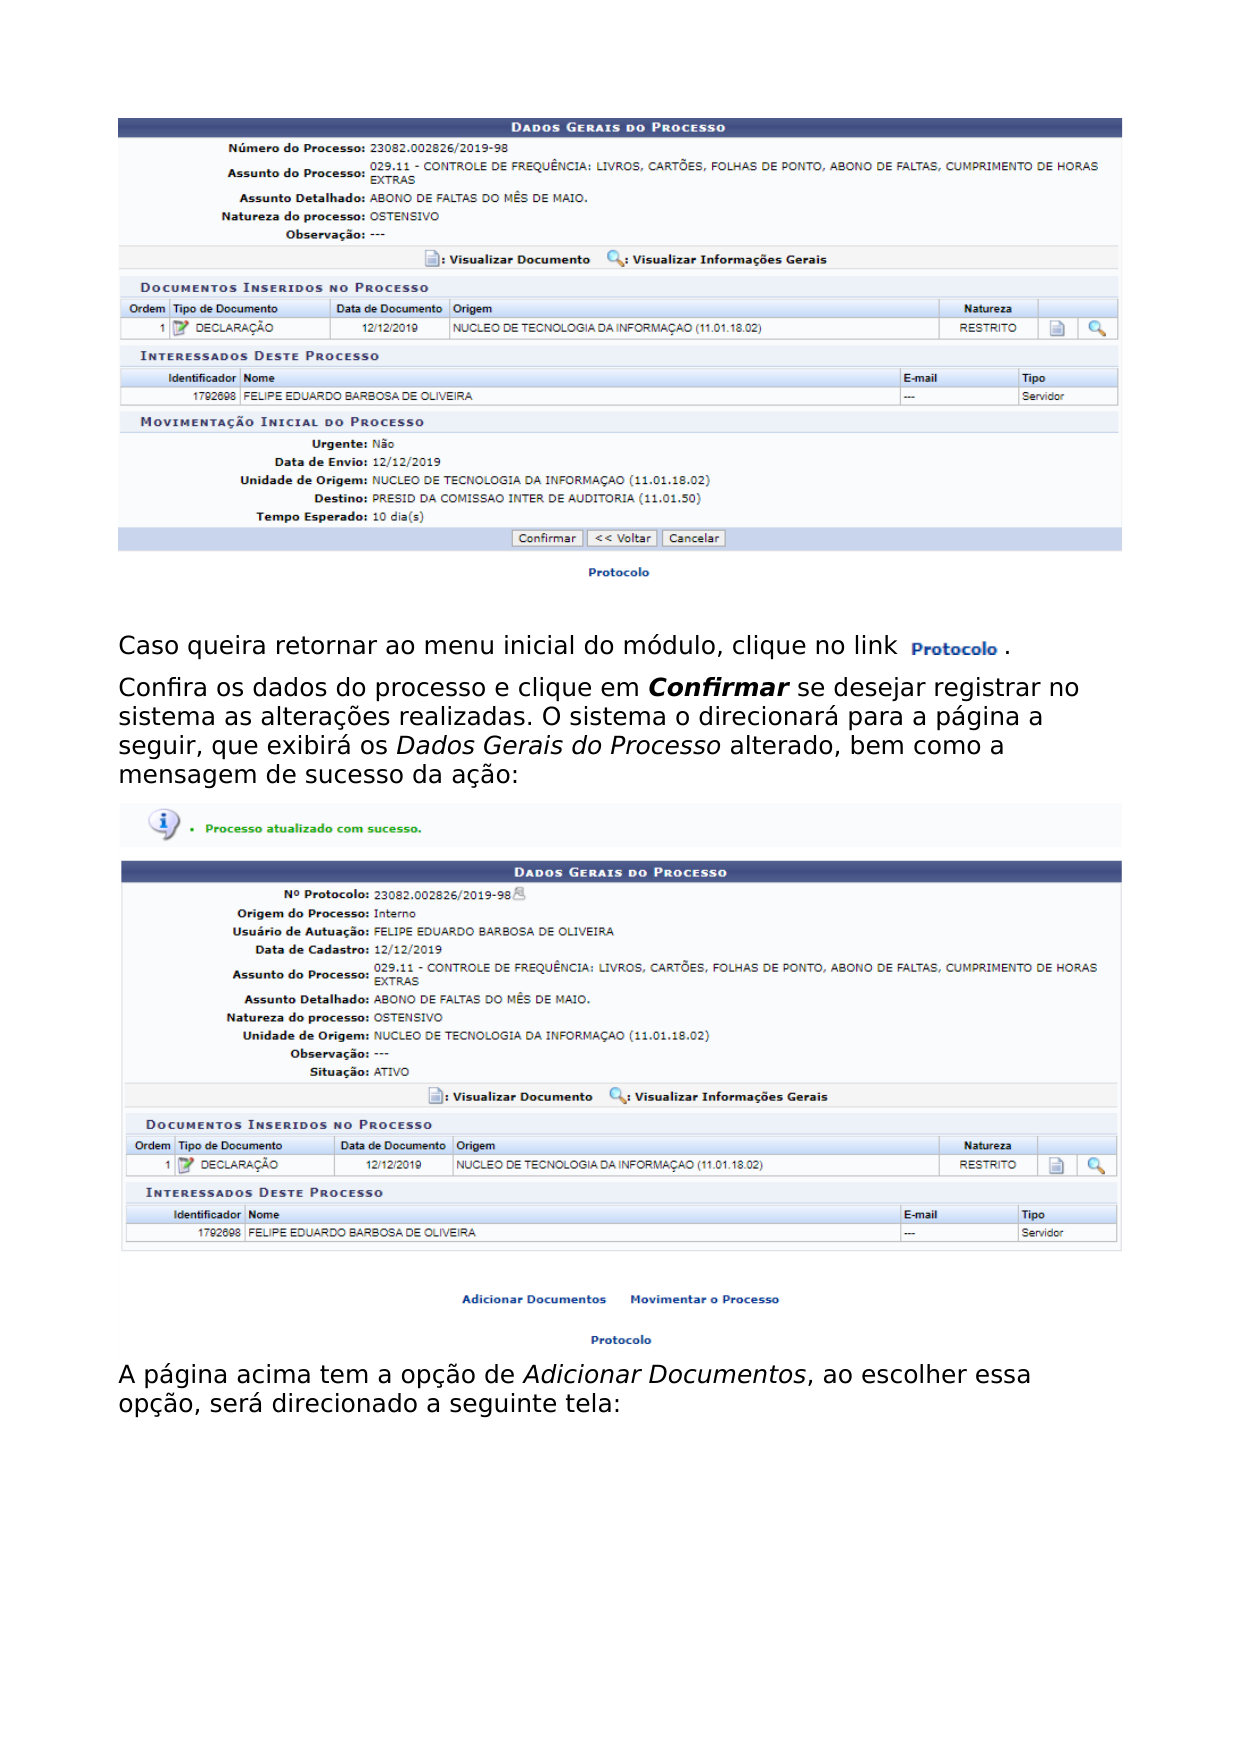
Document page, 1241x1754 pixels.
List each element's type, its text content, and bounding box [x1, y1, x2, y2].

text Confira os dados do processo e clique em Confirmar se desejar registrar no sistema as alterações realizadas. O sistema o direcionará para a página a seguir, que exibirá os Dados Gerais do Processo alterado, bem como a mensagem de sucesso da ação: [118, 673, 1122, 790]
text Caso queira retornar ao menu inicial do módulo, clique no link . [118, 632, 1122, 661]
picture [118, 118, 1123, 590]
text A página acima tem a opção de Adicionar Documentos, ao escolher essa opção, será direcionado a seguinte tela: [118, 1361, 1122, 1418]
picture [906, 640, 1004, 655]
picture [118, 802, 1123, 1361]
